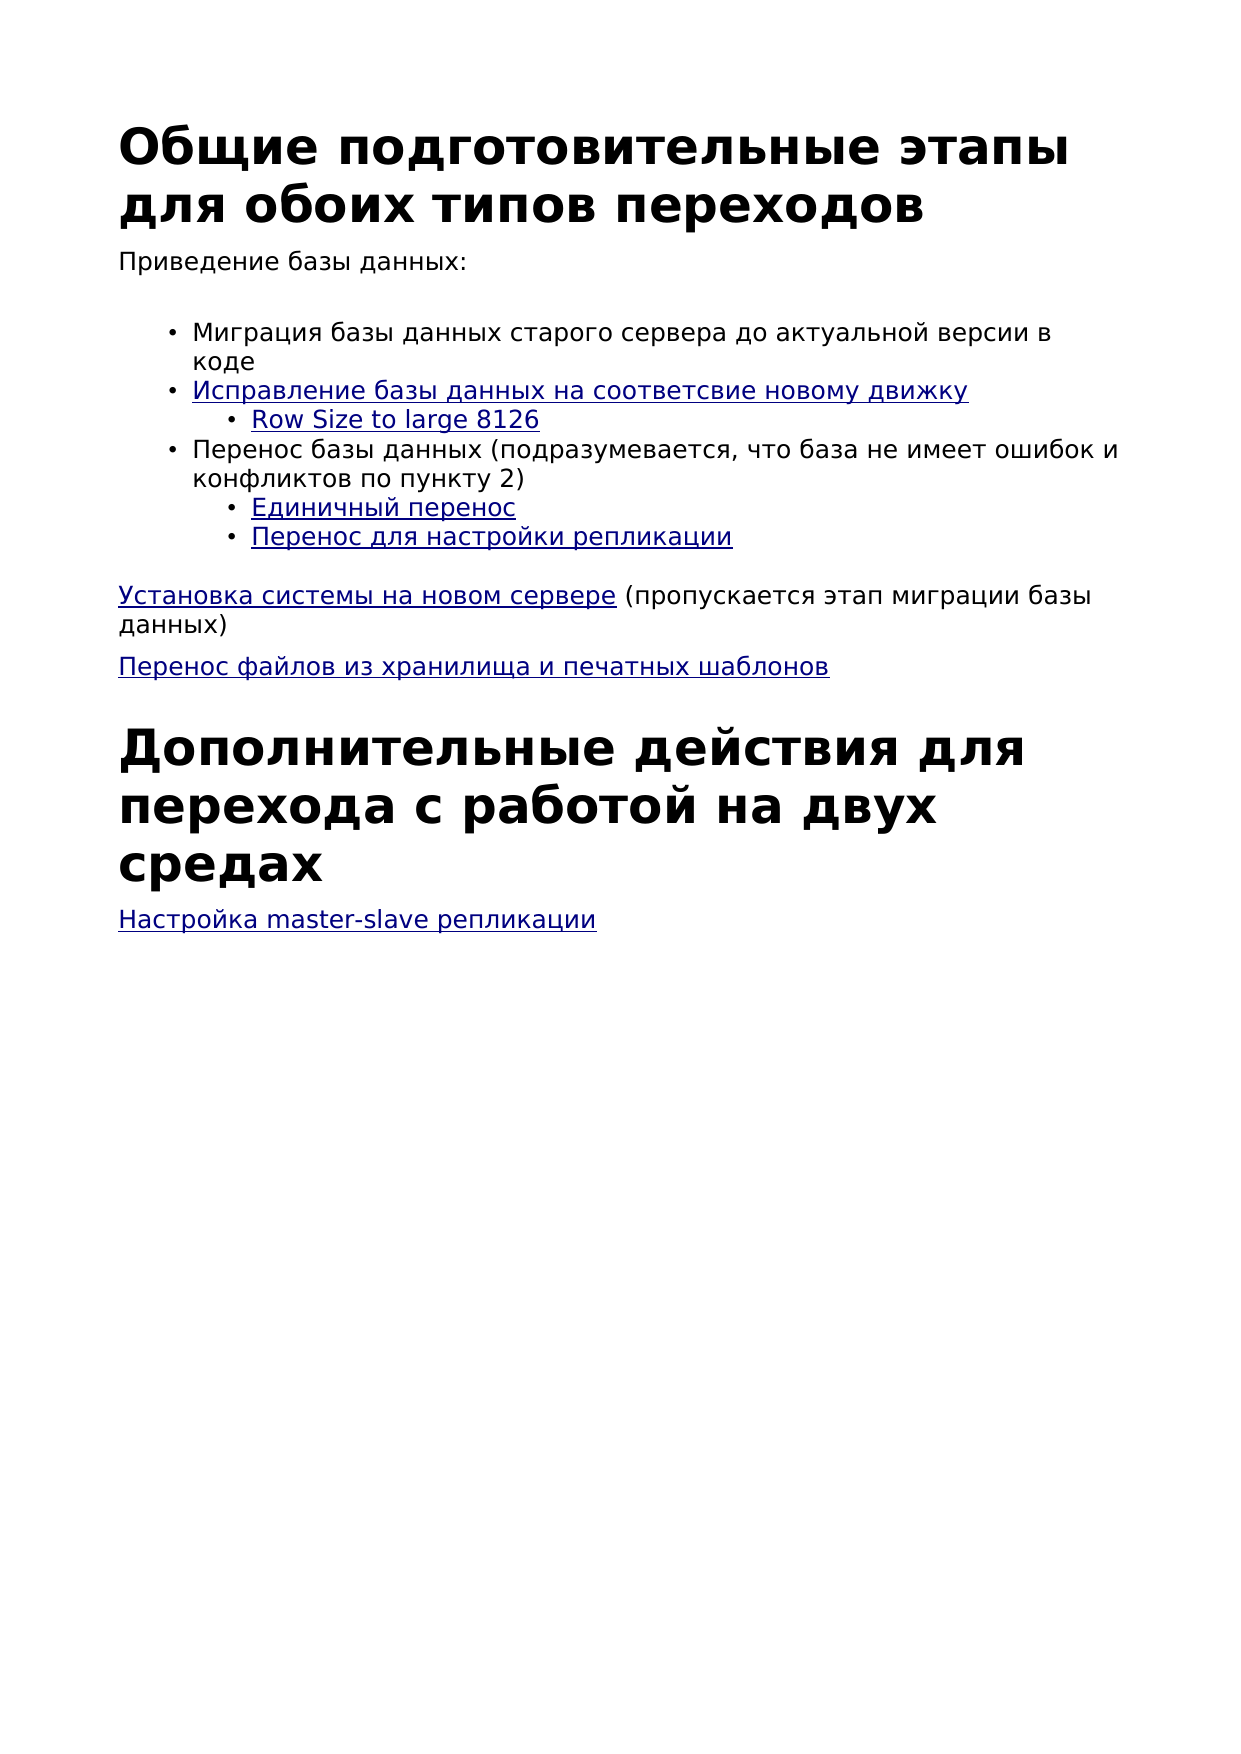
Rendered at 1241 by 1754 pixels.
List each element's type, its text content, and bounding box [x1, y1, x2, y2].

list Исправление базы данных на соответсвие новому движку [177, 377, 1122, 406]
list Row Size to large 8126 [236, 406, 1122, 435]
subtitle Дополнительные действия для перехода с работой на двух средах [118, 718, 1122, 893]
text Настройка master-slave репликации [118, 906, 1122, 935]
text Установка системы на новом сервере (пропускается этап миграции базы данных) [118, 581, 1122, 639]
list Единичный перенос [236, 493, 1122, 522]
list Перенос базы данных (подразумевается, что база не имеет ошибок и конфликтов по пункту 2) [177, 435, 1122, 493]
list Перенос для настройки репликации [236, 522, 1122, 552]
subtitle Общие подготовительные этапы для обоих типов переходов [118, 118, 1122, 234]
text Приведение базы данных: [118, 247, 1122, 276]
list Миграция базы данных старого сервера до актуальной версии в коде [177, 318, 1122, 377]
text Перенос файлов из хранилища и печатных шаблонов [118, 652, 1122, 681]
